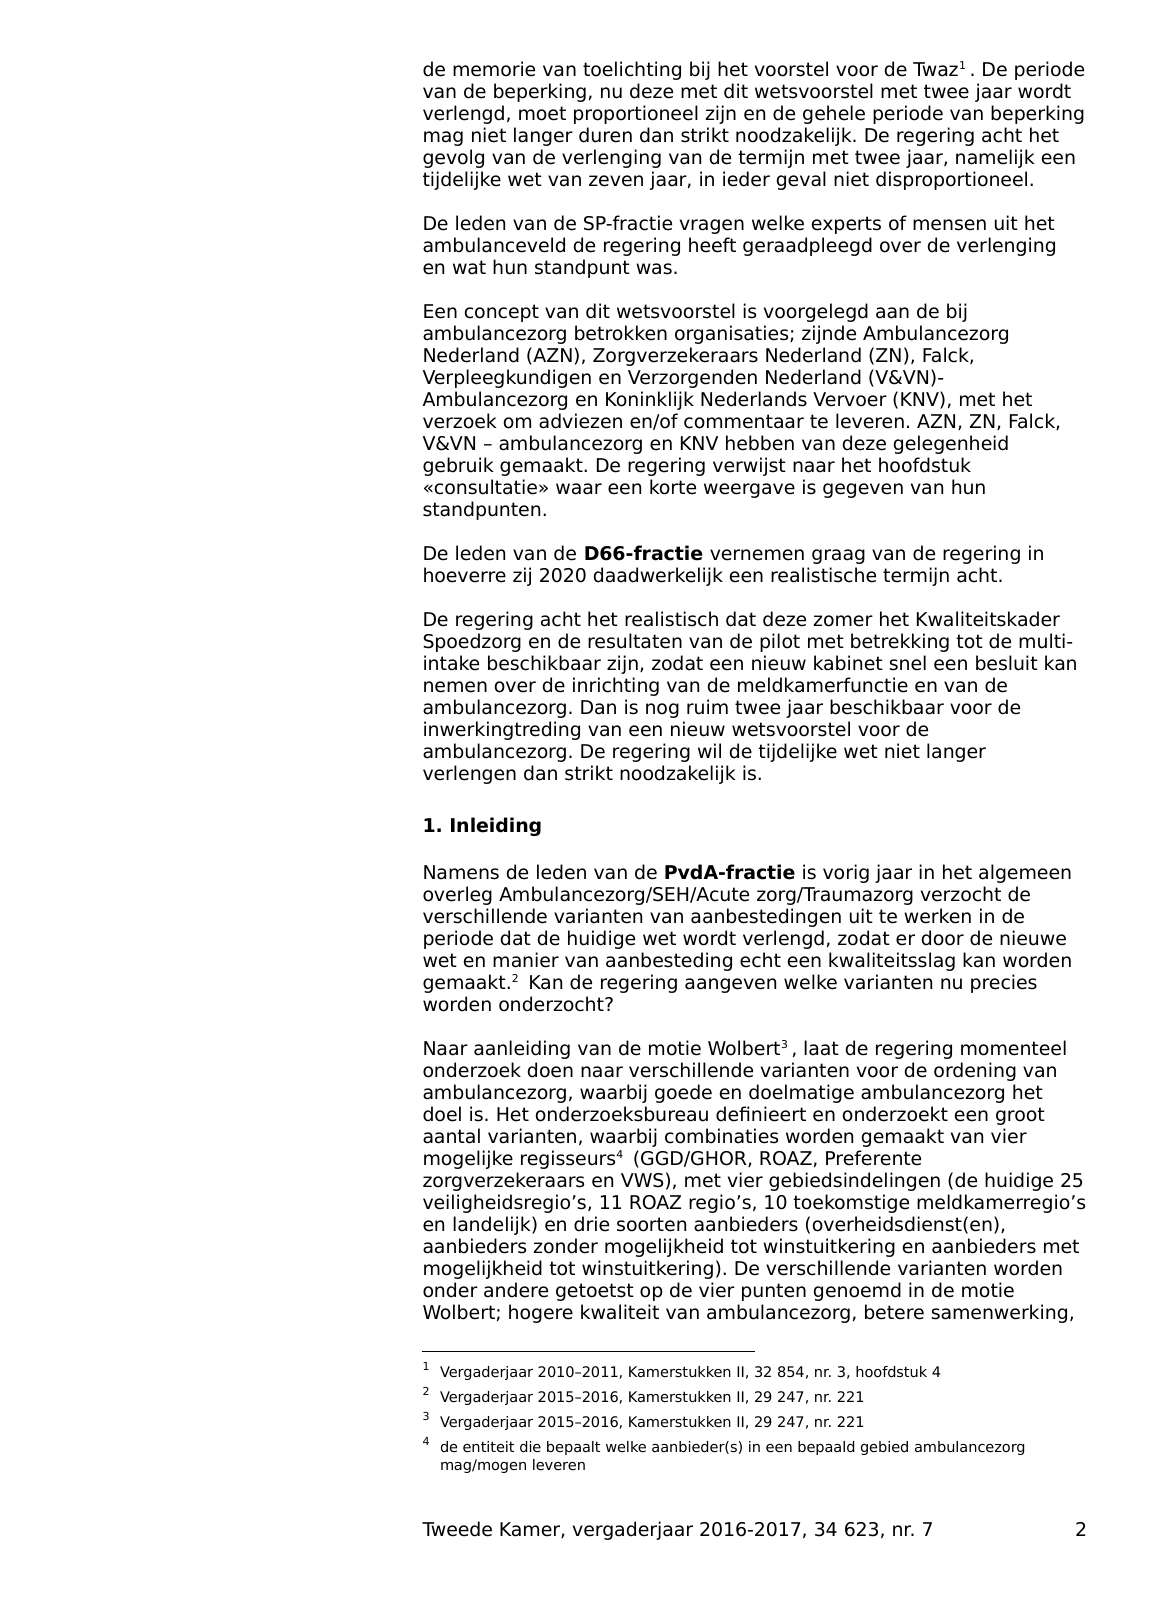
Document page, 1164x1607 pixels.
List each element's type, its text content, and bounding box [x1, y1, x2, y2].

text de entiteit die bepaalt welke aanbieder(s) in een bepaald gebied ambulancezorg mag/mogen leveren [422, 1435, 1087, 1474]
text de memorie van toelichting bij het voorstel voor de Twaz. De periode van de beperking, nu deze met dit wetsvoorstel met twee jaar wordt verlengd, moet proportioneel zijn en de gehele periode van beperking mag niet langer duren dan strikt noodzakelijk. De regering acht het gevolg van de verlenging van de termijn met twee jaar, namelijk een tijdelijke wet van zeven jaar, in ieder geval niet disproportioneel. [422, 59, 1087, 191]
text Vergaderjaar 2010–2011, Kamerstukken II, 32 854, nr. 3, hoofdstuk 4 [422, 1360, 1087, 1382]
text De regering acht het realistisch dat deze zomer het Kwaliteitskader Spoedzorg en de resultaten van de pilot met betrekking tot de multi-intake beschikbaar zijn, zodat een nieuw kabinet snel een besluit kan nemen over de inrichting van de meldkamerfunctie en van de ambulancezorg. Dan is nog ruim twee jaar beschikbaar voor de inwerkingtreding van een nieuw wetsvoorstel voor de ambulancezorg. De regering wil de tijdelijke wet niet langer verlengen dan strikt noodzakelijk is. [422, 609, 1087, 785]
subtitle 1. Inleiding [422, 815, 1087, 837]
text Vergaderjaar 2015–2016, Kamerstukken II, 29 247, nr. 221 [422, 1385, 1087, 1407]
text Naar aanleiding van de motie Wolbert, laat de regering momenteel onderzoek doen naar verschillende varianten voor de ordening van ambulancezorg, waarbij goede en doelmatige ambulancezorg het doel is. Het onderzoeksbureau definieert en onderzoekt een groot aantal varianten, waarbij combinaties worden gemaakt van vier mogelijke regisseurs (GGD/GHOR, ROAZ, Preferente zorgverzekeraars en VWS), met vier gebiedsindelingen (de huidige 25 veiligheidsregio’s, 11 ROAZ regio’s, 10 toekomstige meldkamerregio’s en landelijk) en drie soorten aanbieders (overheidsdienst(en), aanbieders zonder mogelijkheid tot winstuitkering en aanbieders met mogelijkheid tot winstuitkering). De verschillende varianten worden onder andere getoetst op de vier punten genoemd in de motie Wolbert; hogere kwaliteit van ambulancezorg, betere samenwerking, [422, 1038, 1087, 1324]
text Vergaderjaar 2015–2016, Kamerstukken II, 29 247, nr. 221 [422, 1410, 1087, 1432]
text De leden van de D66-fractie vernemen graag van de regering in hoeverre zij 2020 daadwerkelijk een realistische termijn acht. [422, 543, 1087, 587]
text Namens de leden van de PvdA-fractie is vorig jaar in het algemeen overleg Ambulancezorg/SEH/Acute zorg/Traumazorg verzocht de verschillende varianten van aanbestedingen uit te werken in de periode dat de huidige wet wordt verlengd, zodat er door de nieuwe wet en manier van aanbesteding echt een kwaliteitsslag kan worden gemaakt. Kan de regering aangeven welke varianten nu precies worden onderzocht? [422, 862, 1087, 1016]
text Een concept van dit wetsvoorstel is voorgelegd aan de bij ambulancezorg betrokken organisaties; zijnde Ambulancezorg Nederland (AZN), Zorgverzekeraars Nederland (ZN), Falck, Verpleegkundigen en Verzorgenden Nederland (V&VN)- Ambulancezorg en Koninklijk Nederlands Vervoer (KNV), met het verzoek om adviezen en/of commentaar te leveren. AZN, ZN, Falck, V&VN – ambulancezorg en KNV hebben van deze gelegenheid gebruik gemaakt. De regering verwijst naar het hoofdstuk «consultatie» waar een korte weergave is gegeven van hun standpunten. [422, 301, 1087, 521]
text De leden van de SP-fractie vragen welke experts of mensen uit het ambulanceveld de regering heeft geraadpleegd over de verlenging en wat hun standpunt was. [422, 213, 1087, 279]
